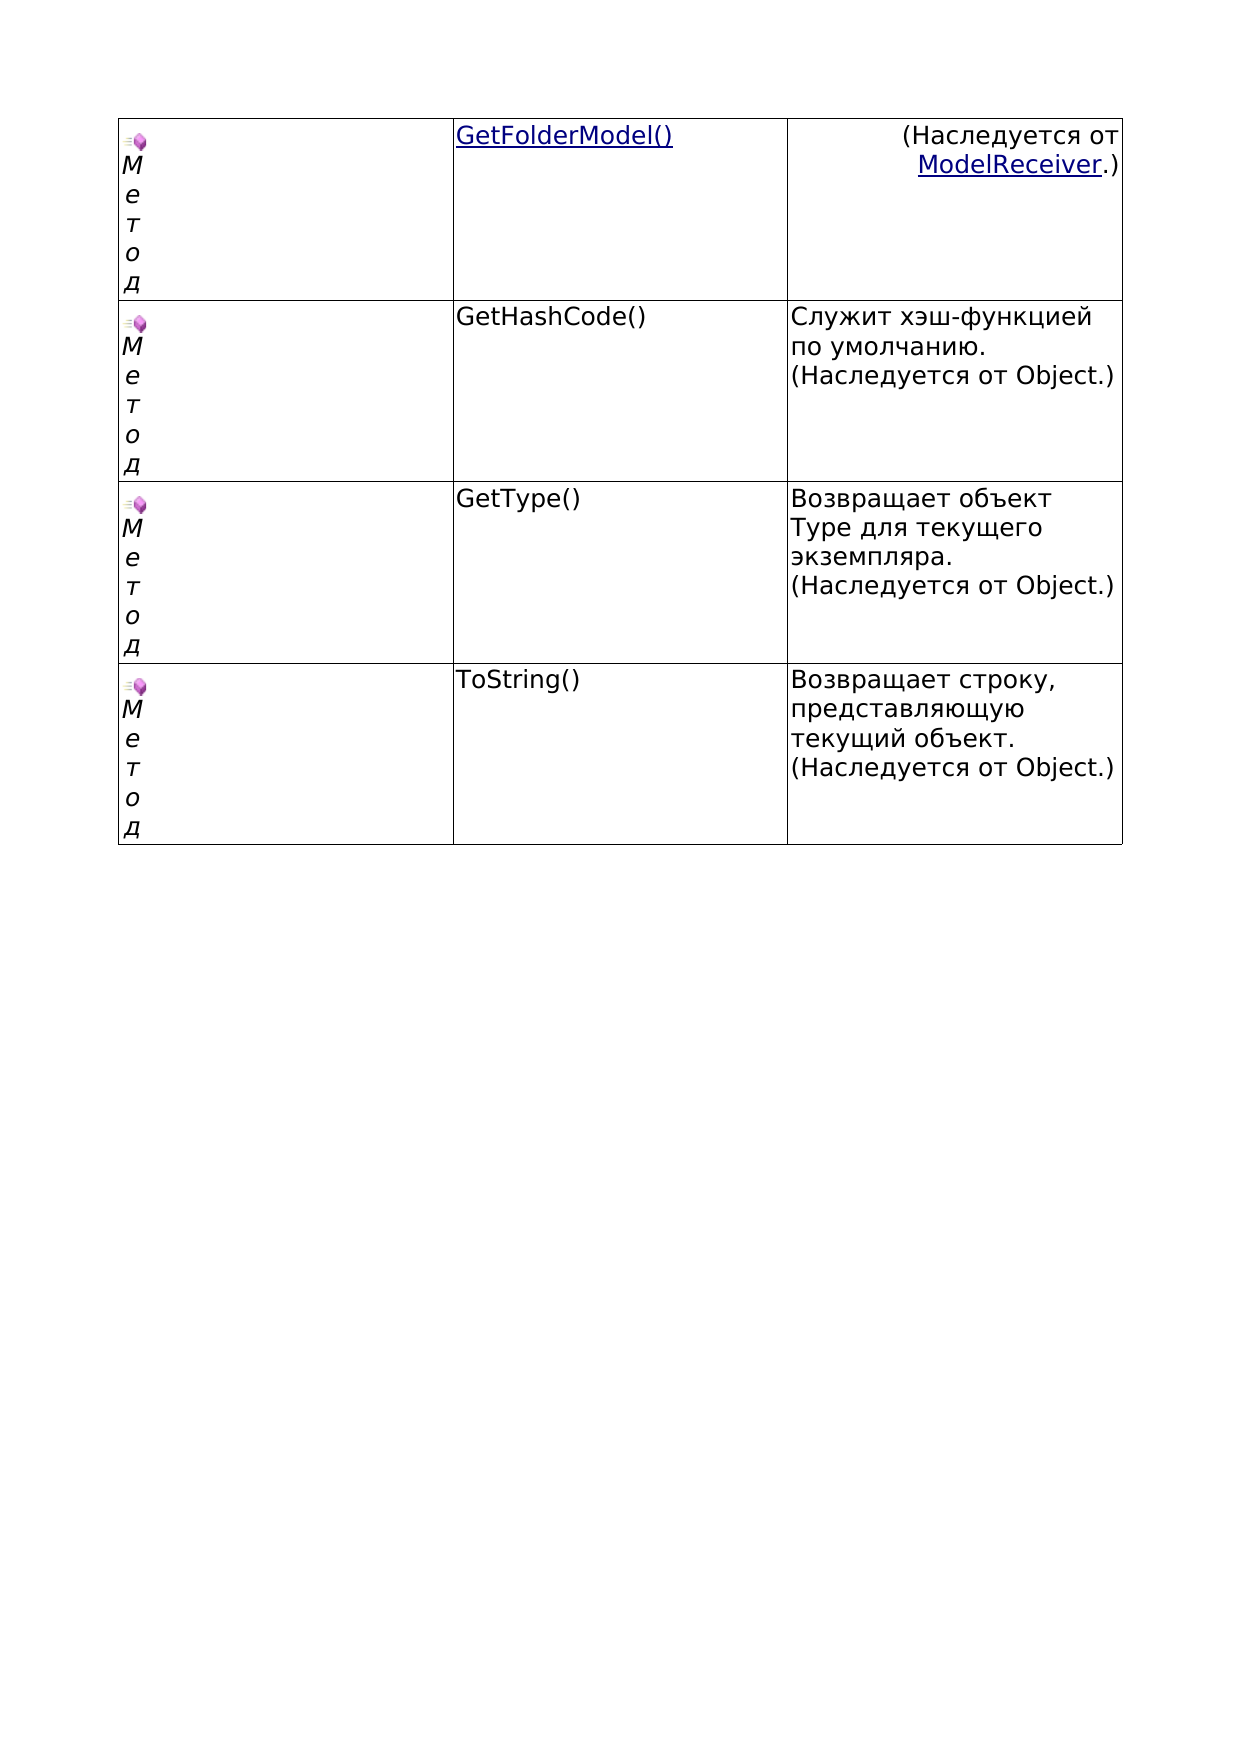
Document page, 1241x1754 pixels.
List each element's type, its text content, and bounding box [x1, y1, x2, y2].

table_cell [119, 664, 453, 844]
table_cell Служит хэш-функцией по умолчанию. (Наследуется от Object.) [788, 301, 1122, 481]
picture [121, 678, 147, 696]
table_cell ToString() [454, 664, 787, 844]
table_cell Возвращает объект Type для текущего экземпляра. (Наследуется от Object.) [788, 482, 1122, 662]
table_cell [119, 119, 453, 299]
picture [121, 133, 147, 151]
picture [121, 496, 147, 514]
table_cell [119, 482, 453, 662]
table_cell GetFolderModel() [454, 119, 787, 299]
picture [121, 315, 147, 333]
table_cell GetHashCode() [454, 301, 787, 481]
table_cell GetType() [454, 482, 787, 662]
table_cell Возвращает строку, представляющую текущий объект. (Наследуется от Object.) [788, 664, 1122, 844]
table_cell (Наследуется от ModelReceiver.) [788, 119, 1122, 299]
table_cell [119, 301, 453, 481]
